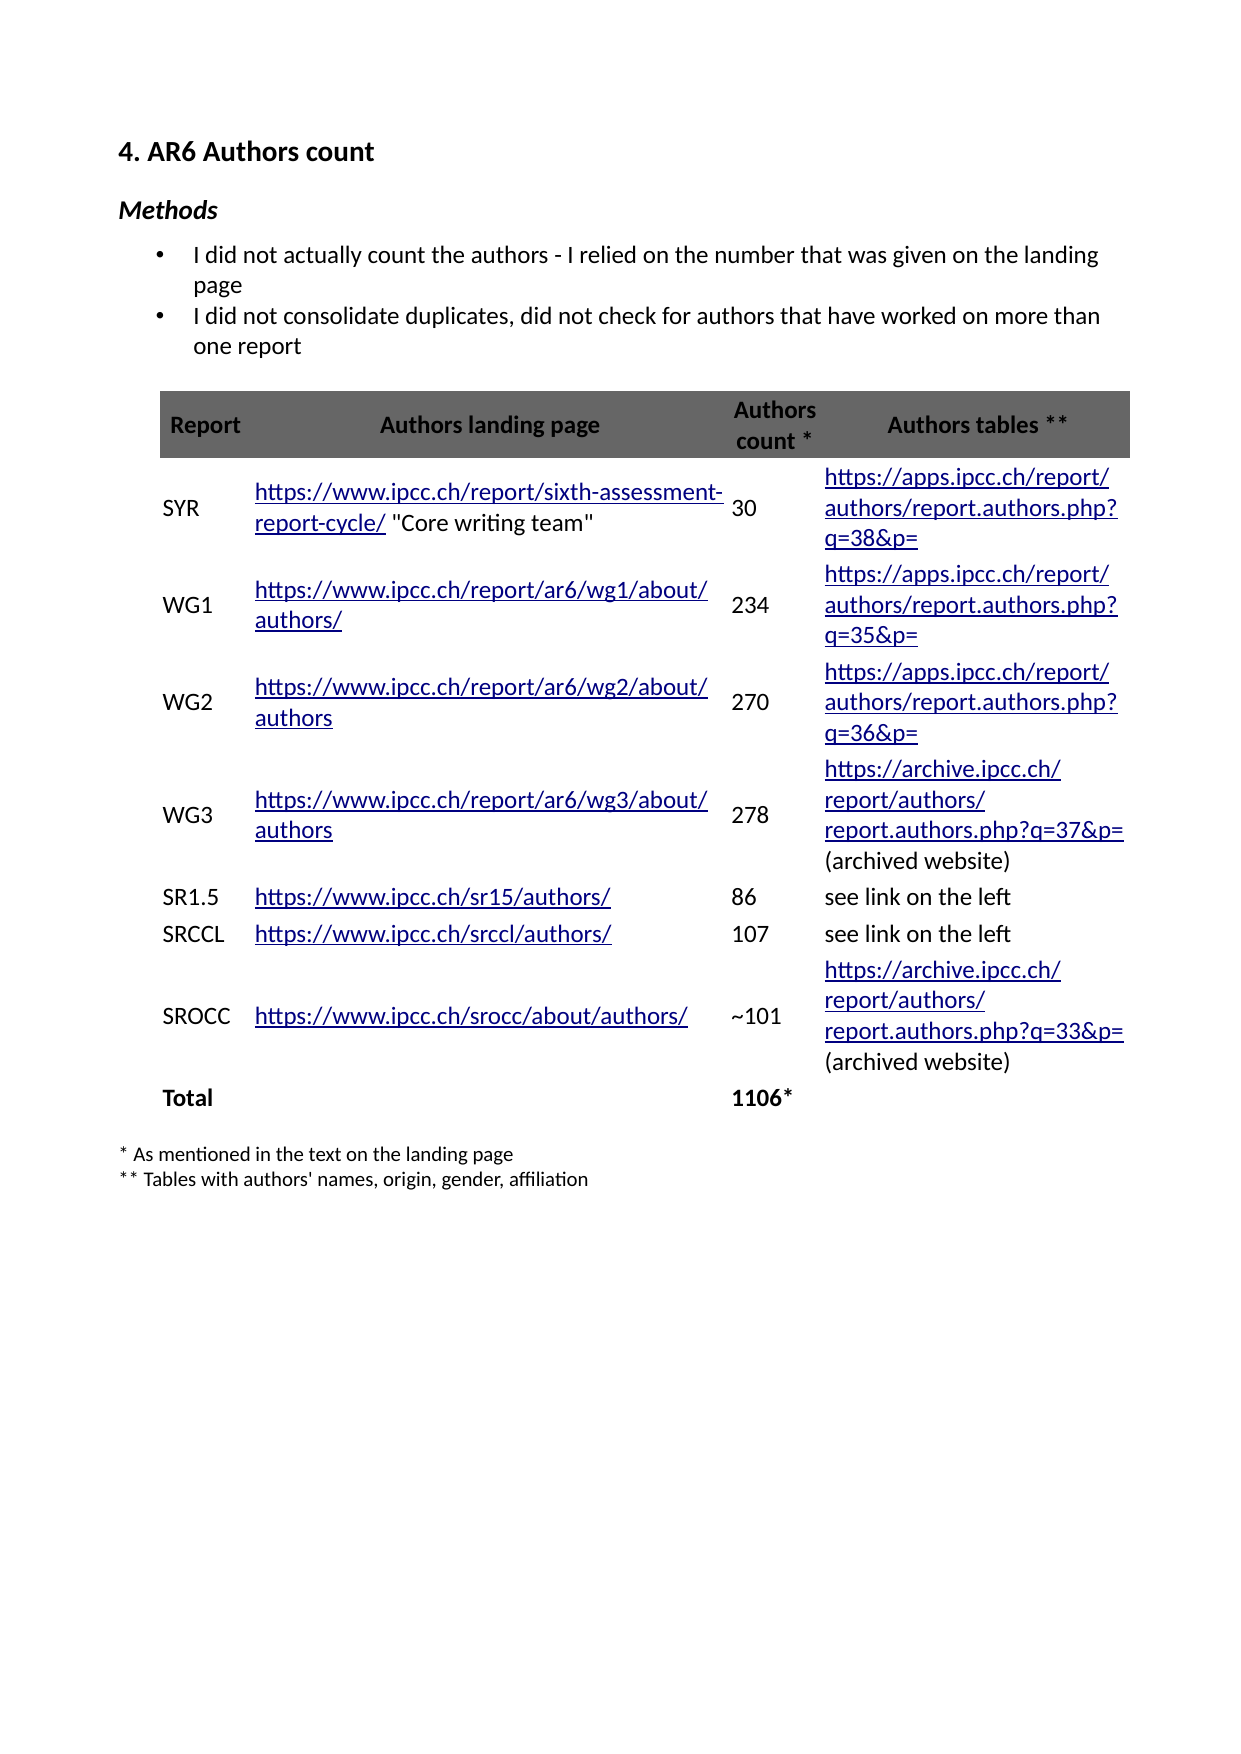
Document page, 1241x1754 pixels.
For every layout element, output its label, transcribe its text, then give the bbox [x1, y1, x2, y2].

table_cell https://www.ipcc.ch/report/ar6/wg2/about/authors [252, 653, 728, 751]
table_header Authors tables ** [821, 391, 1130, 458]
table_cell 107 [728, 915, 821, 951]
table_cell 278 [728, 751, 821, 878]
table_cell https://www.ipcc.ch/report/ar6/wg1/about/authors/ [252, 556, 728, 653]
table_cell ~101 [728, 951, 821, 1079]
table_cell 30 [728, 458, 821, 556]
table_cell https://www.ipcc.ch/report/ar6/wg3/about/authors [252, 751, 728, 878]
table_cell WG3 [160, 751, 252, 878]
table_cell SRCCL [160, 915, 252, 951]
table_cell 234 [728, 556, 821, 653]
list I did not actually count the authors - I relied on the number that was given on the landing page [156, 239, 1122, 300]
table_cell https://www.ipcc.ch/srccl/authors/ [252, 915, 728, 951]
table_cell [252, 1079, 728, 1115]
table_cell https://www.ipcc.ch/sr15/authors/ [252, 879, 728, 915]
table_cell SYR [160, 458, 252, 556]
table_cell SR1.5 [160, 879, 252, 915]
table_cell https://apps.ipcc.ch/report/authors/report.authors.php?q=35&p= [821, 556, 1130, 653]
table_header Report [160, 391, 252, 458]
table_cell https://archive.ipcc.ch/report/authors/report.authors.php?q=33&p= (archived website) [821, 951, 1130, 1079]
table_cell see link on the left [821, 879, 1130, 915]
table_cell WG2 [160, 653, 252, 751]
table_cell https://apps.ipcc.ch/report/authors/report.authors.php?q=36&p= [821, 653, 1130, 751]
table_cell https://apps.ipcc.ch/report/authors/report.authors.php?q=38&p= [821, 458, 1130, 556]
list I did not consolidate duplicates, did not check for authors that have worked on more than one report [156, 300, 1122, 361]
table_cell see link on the left [821, 915, 1130, 951]
subtitle Methods [118, 193, 1122, 226]
table_header Authors count * [728, 391, 821, 458]
table_cell SROCC [160, 951, 252, 1079]
table_cell https://archive.ipcc.ch/report/authors/report.authors.php?q=37&p= (archived website) [821, 751, 1130, 878]
table_header Authors landing page [252, 391, 728, 458]
table_cell 86 [728, 879, 821, 915]
table_cell https://www.ipcc.ch/report/sixth-assessment-report-cycle/ "Core writing team" [252, 458, 728, 556]
table_cell WG1 [160, 556, 252, 653]
text * As mentioned in the text on the landing page ** Tables with authors' names, origin, gender, affiliation [118, 1141, 1122, 1192]
table_cell 270 [728, 653, 821, 751]
subtitle 4. AR6 Authors count [118, 133, 1122, 168]
table_cell Total [160, 1079, 252, 1115]
table_cell [821, 1079, 1130, 1115]
table_cell https://www.ipcc.ch/srocc/about/authors/ [252, 951, 728, 1079]
table_cell 1106* [728, 1079, 821, 1115]
